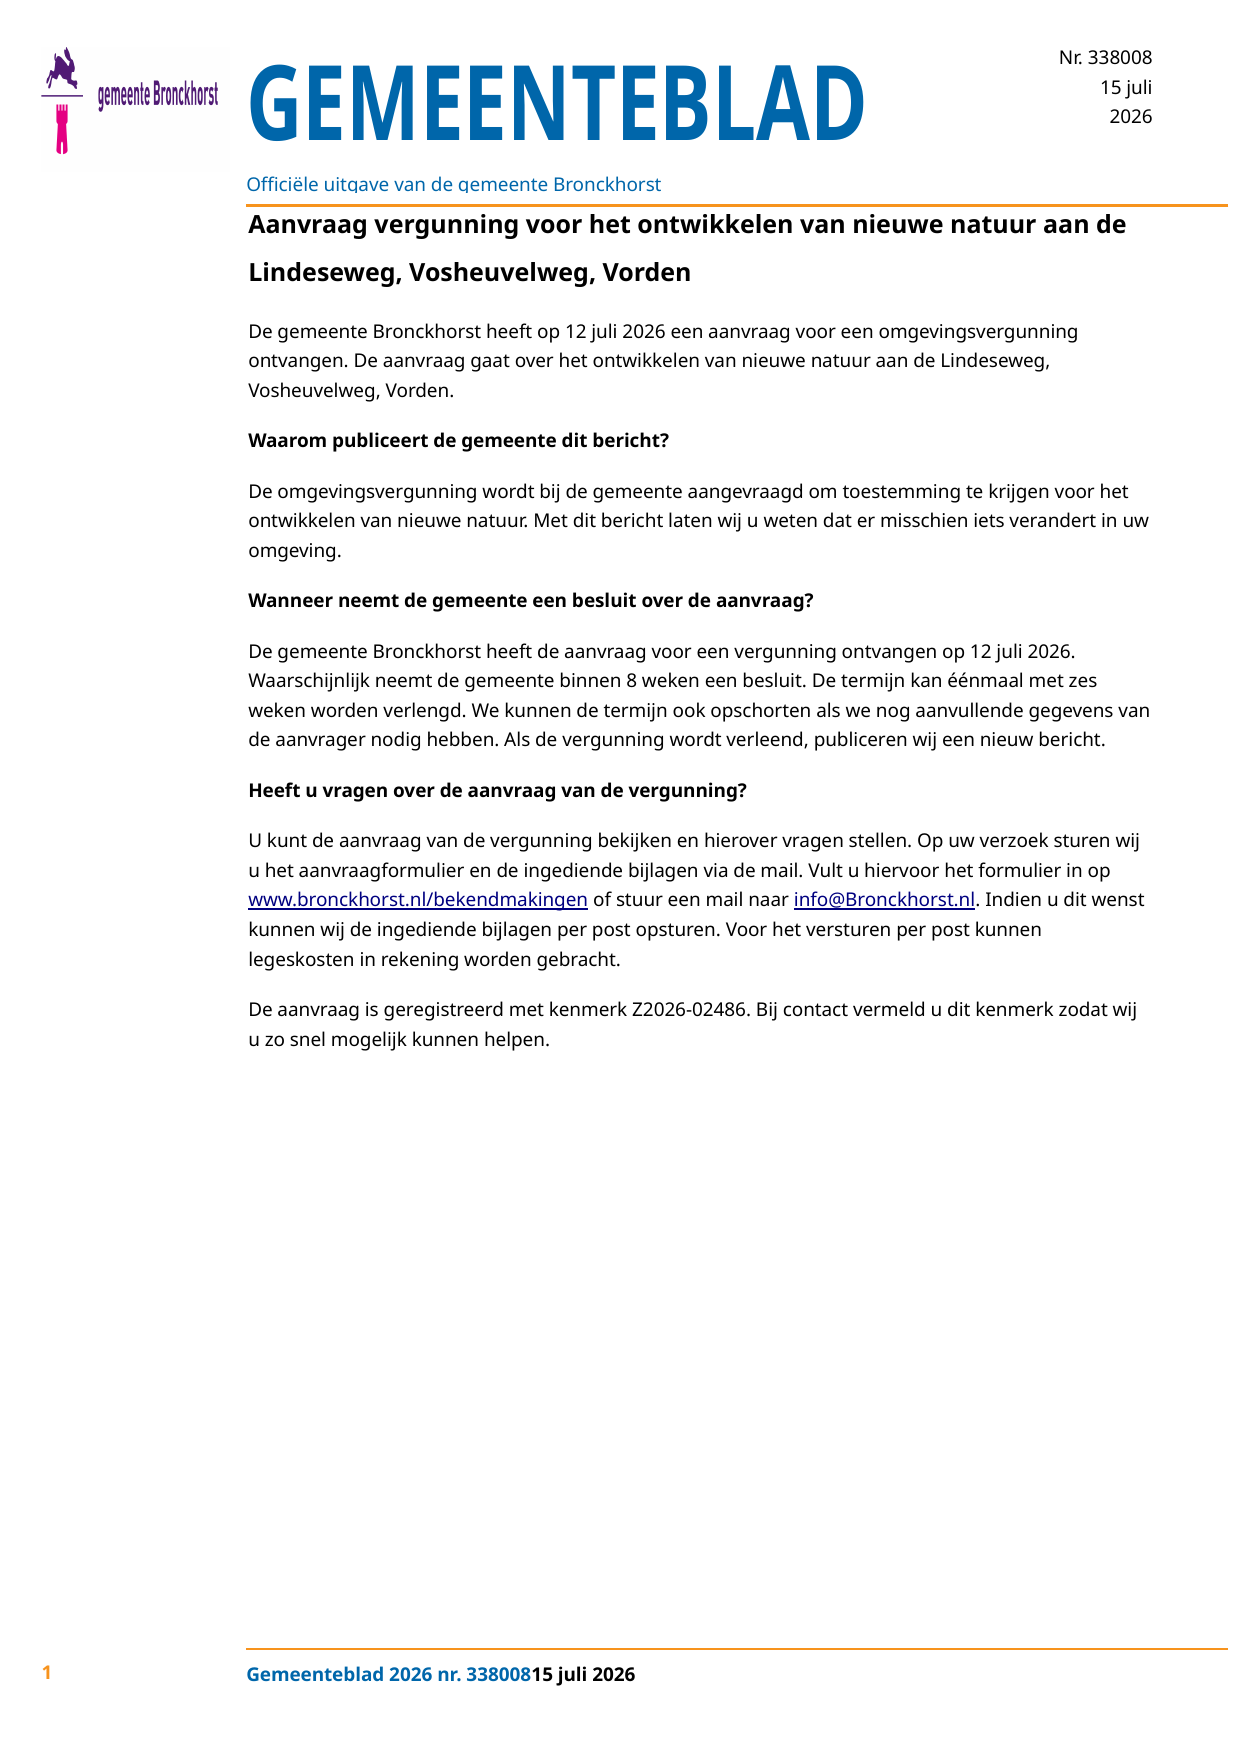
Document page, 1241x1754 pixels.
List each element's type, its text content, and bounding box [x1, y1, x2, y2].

text De gemeente Bronckhorst heeft op 12 juli 2026 een aanvraag voor een omgevingsvergunning ontvangen. De aanvraag gaat over het ontwikkelen van nieuwe natuur aan de Lindeseweg, Vosheuvelweg, Vorden. [248, 318, 1152, 403]
text De omgevingsvergunning wordt bij de gemeente aangevraagd om toestemming te krijgen voor het ontwikkelen van nieuwe natuur. Met dit bericht laten wij u weten dat er misschien iets verandert in uw omgeving. [248, 478, 1152, 563]
text Wanneer neemt de gemeente een besluit over de aanvraag? [248, 587, 1152, 613]
text De aanvraag is geregistreerd met kenmerk Z2026-02486. Bij contact vermeld u dit kenmerk zodat wij u zo snel mogelijk kunnen helpen. [248, 996, 1152, 1052]
text Heeft u vragen over de aanvraag van de vergunning? [248, 777, 1152, 803]
text U kunt de aanvraag van de vergunning bekijken en hierover vragen stellen. Op uw verzoek sturen wij u het aanvraagformulier en de ingediende bijlagen via de mail. Vult u hiervoor het formulier in op www.bronckhorst.nl/bekendmakingen of stuur een mail naar info@Bronckhorst.nl. Indien u dit wenst kunnen wij de ingediende bijlagen per post opsturen. Voor het versturen per post kunnen legeskosten in rekening worden gebracht. [248, 827, 1152, 972]
text Aanvraag vergunning voor het ontwikkelen van nieuwe natuur aan de Lindeseweg, Vosheuvelweg, Vorden [248, 207, 1152, 288]
picture [41, 47, 231, 172]
text De gemeente Bronckhorst heeft de aanvraag voor een vergunning ontvangen op 12 juli 2026. Waarschijnlijk neemt de gemeente binnen 8 weken een besluit. De termijn kan éénmaal met zes weken worden verlengd. We kunnen de termijn ook opschorten als we nog aanvullende gegevens van de aanvrager nodig hebben. Als de vergunning wordt verleend, publiceren wij een nieuw bericht. [248, 638, 1152, 752]
text Waarom publiceert de gemeente dit bericht? [248, 427, 1152, 453]
